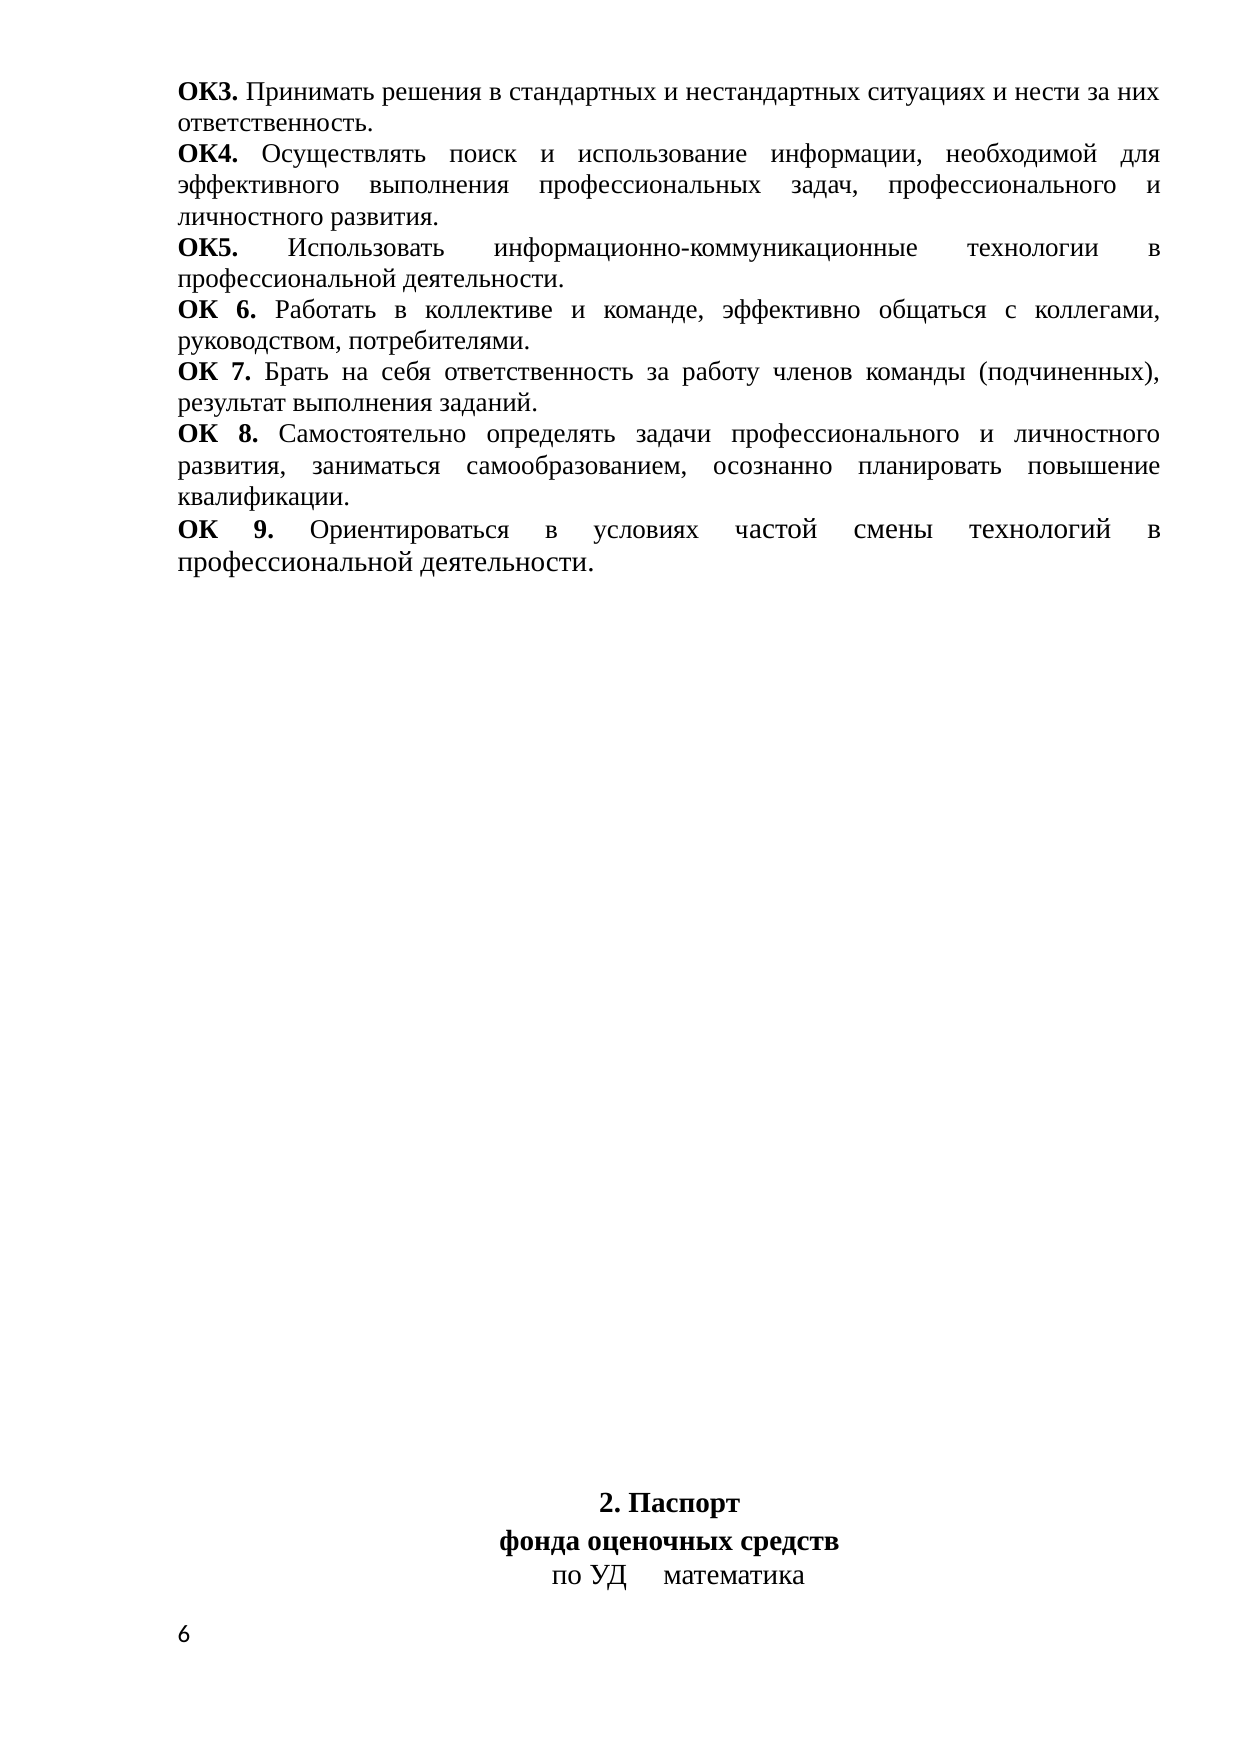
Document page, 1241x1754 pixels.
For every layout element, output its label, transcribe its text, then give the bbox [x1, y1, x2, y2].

text ОК5. Использовать информационно-коммуникационные технологии в профессиональной деятельности. [177, 231, 1162, 293]
text ОК 6. Работать в коллективе и команде, эффективно общаться с коллегами, руководством, потребителями. [177, 293, 1162, 355]
text ОК4. Осуществлять поиск и использование информации, необходимой для эффективного выполнения профессиональных задач, профессионального и личностного развития. [177, 137, 1162, 231]
text ОК 7. Брать на себя ответственность за работу членов команды (подчиненных), результат выполнения заданий. [177, 355, 1162, 418]
subtitle 2. Паспорт [177, 1486, 1162, 1519]
text ОК 8. Самостоятельно определять задачи профессионального и личностного развития, заниматься самообразованием, осознанно планировать повышение квалификации. [177, 418, 1162, 511]
text ОК 9. Ориентироваться в условиях частой смены технологий в профессиональной деятельности. [177, 511, 1162, 578]
subtitle фонда оценочных средств [177, 1523, 1162, 1557]
text ОК3. Принимать решения в стандартных и нестандартных ситуациях и нести за них ответственность. [177, 75, 1162, 137]
text по УД математика [188, 1557, 1162, 1590]
